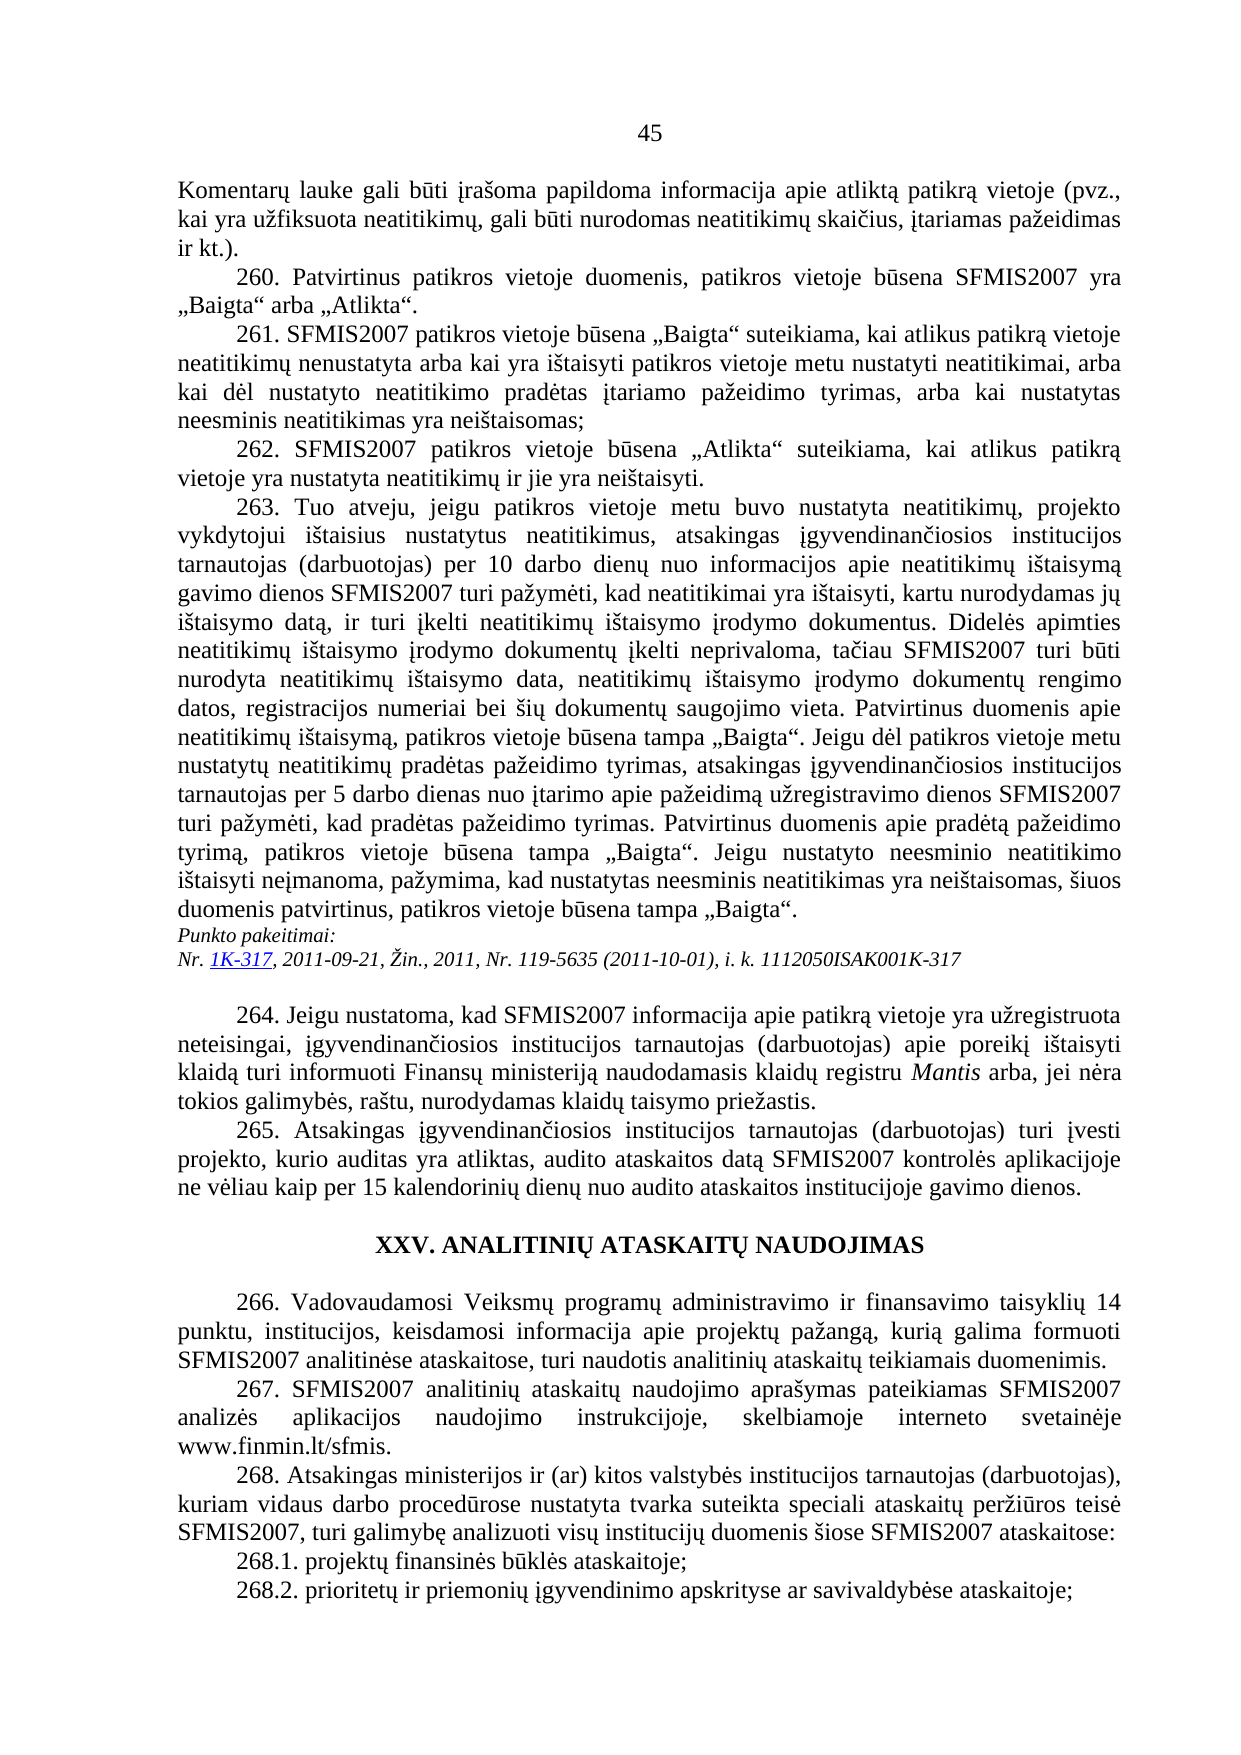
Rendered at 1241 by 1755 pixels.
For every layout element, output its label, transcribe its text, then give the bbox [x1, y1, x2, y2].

text 268. Atsakingas ministerijos ir (ar) kitos valstybės institucijos tarnautojas (darbuotojas), kuriam vidaus darbo procedūrose nustatyta tvarka suteikta speciali ataskaitų peržiūros teisė SFMIS2007, turi galimybę analizuoti visų institucijų duomenis šiose SFMIS2007 ataskaitose: [177, 1460, 1122, 1546]
text 263. Tuo atveju, jeigu patikros vietoje metu buvo nustatyta neatitikimų, projekto vykdytojui ištaisius nustatytus neatitikimus, atsakingas įgyvendinančiosios institucijos tarnautojas (darbuotojas) per 10 darbo dienų nuo informacijos apie neatitikimų ištaisymą gavimo dienos SFMIS2007 turi pažymėti, kad neatitikimai yra ištaisyti, kartu nurodydamas jų ištaisymo datą, ir turi įkelti neatitikimų ištaisymo įrodymo dokumentus. Didelės apimties neatitikimų ištaisymo įrodymo dokumentų įkelti neprivaloma, tačiau SFMIS2007 turi būti nurodyta neatitikimų ištaisymo data, neatitikimų ištaisymo įrodymo dokumentų rengimo datos, registracijos numeriai bei šių dokumentų saugojimo vieta. Patvirtinus duomenis apie neatitikimų ištaisymą, patikros vietoje būsena tampa „Baigta“. Jeigu dėl patikros vietoje metu nustatytų neatitikimų pradėtas pažeidimo tyrimas, atsakingas įgyvendinančiosios institucijos tarnautojas per 5 darbo dienas nuo įtarimo apie pažeidimą užregistravimo dienos SFMIS2007 turi pažymėti, kad pradėtas pažeidimo tyrimas. Patvirtinus duomenis apie pradėtą pažeidimo tyrimą, patikros vietoje būsena tampa „Baigta“. Jeigu nustatyto neesminio neatitikimo ištaisyti neįmanoma, pažymima, kad nustatytas neesminis neatitikimas yra neištaisomas, šiuos duomenis patvirtinus, patikros vietoje būsena tampa „Baigta“. [177, 492, 1122, 923]
text 266. Vadovaudamosi Veiksmų programų administravimo ir finansavimo taisyklių 14 punktu, institucijos, keisdamosi informacija apie projektų pažangą, kurią galima formuoti SFMIS2007 analitinėse ataskaitose, turi naudotis analitinių ataskaitų teikiamais duomenimis. [177, 1287, 1122, 1374]
text Punkto pakeitimai: [177, 923, 1122, 947]
text 268.2. prioritetų ir priemonių įgyvendinimo apskrityse ar savivaldybėse ataskaitoje; [177, 1575, 1122, 1604]
text 267. SFMIS2007 analitinių ataskaitų naudojimo aprašymas pateikiamas SFMIS2007 analizės aplikacijos naudojimo instrukcijoje, skelbiamoje interneto svetainėje www.finmin.lt/sfmis. [177, 1374, 1122, 1460]
text Nr. 1K-317, 2011-09-21, Žin., 2011, Nr. 119-5635 (2011-10-01), i. k. 1112050ISAK001K-317 [177, 947, 1122, 971]
text Komentarų lauke gali būti įrašoma papildoma informacija apie atliktą patikrą vietoje (pvz., kai yra užfiksuota neatitikimų, gali būti nurodomas neatitikimų skaičius, įtariamas pažeidimas ir kt.). [177, 176, 1122, 262]
text 262. SFMIS2007 patikros vietoje būsena „Atlikta“ suteikiama, kai atlikus patikrą vietoje yra nustatyta neatitikimų ir jie yra neištaisyti. [177, 434, 1122, 492]
text 260. Patvirtinus patikros vietoje duomenis, patikros vietoje būsena SFMIS2007 yra „Baigta“ arba „Atlikta“. [177, 262, 1122, 319]
text 265. Atsakingas įgyvendinančiosios institucijos tarnautojas (darbuotojas) turi įvesti projekto, kurio auditas yra atliktas, audito ataskaitos datą SFMIS2007 kontrolės aplikacijoje ne vėliau kaip per 15 kalendorinių dienų nuo audito ataskaitos institucijoje gavimo dienos. [177, 1115, 1122, 1201]
text 268.1. projektų finansinės būklės ataskaitoje; [177, 1546, 1122, 1575]
text XXV. ANALITINIŲ ATASKAITŲ NAUDOJIMAS [177, 1230, 1122, 1259]
text 261. SFMIS2007 patikros vietoje būsena „Baigta“ suteikiama, kai atlikus patikrą vietoje neatitikimų nenustatyta arba kai yra ištaisyti patikros vietoje metu nustatyti neatitikimai, arba kai dėl nustatyto neatitikimo pradėtas įtariamo pažeidimo tyrimas, arba kai nustatytas neesminis neatitikimas yra neištaisomas; [177, 319, 1122, 434]
text 264. Jeigu nustatoma, kad SFMIS2007 informacija apie patikrą vietoje yra užregistruota neteisingai, įgyvendinančiosios institucijos tarnautojas (darbuotojas) apie poreikį ištaisyti klaidą turi informuoti Finansų ministeriją naudodamasis klaidų registru Mantis arba, jei nėra tokios galimybės, raštu, nurodydamas klaidų taisymo priežastis. [177, 1000, 1122, 1115]
